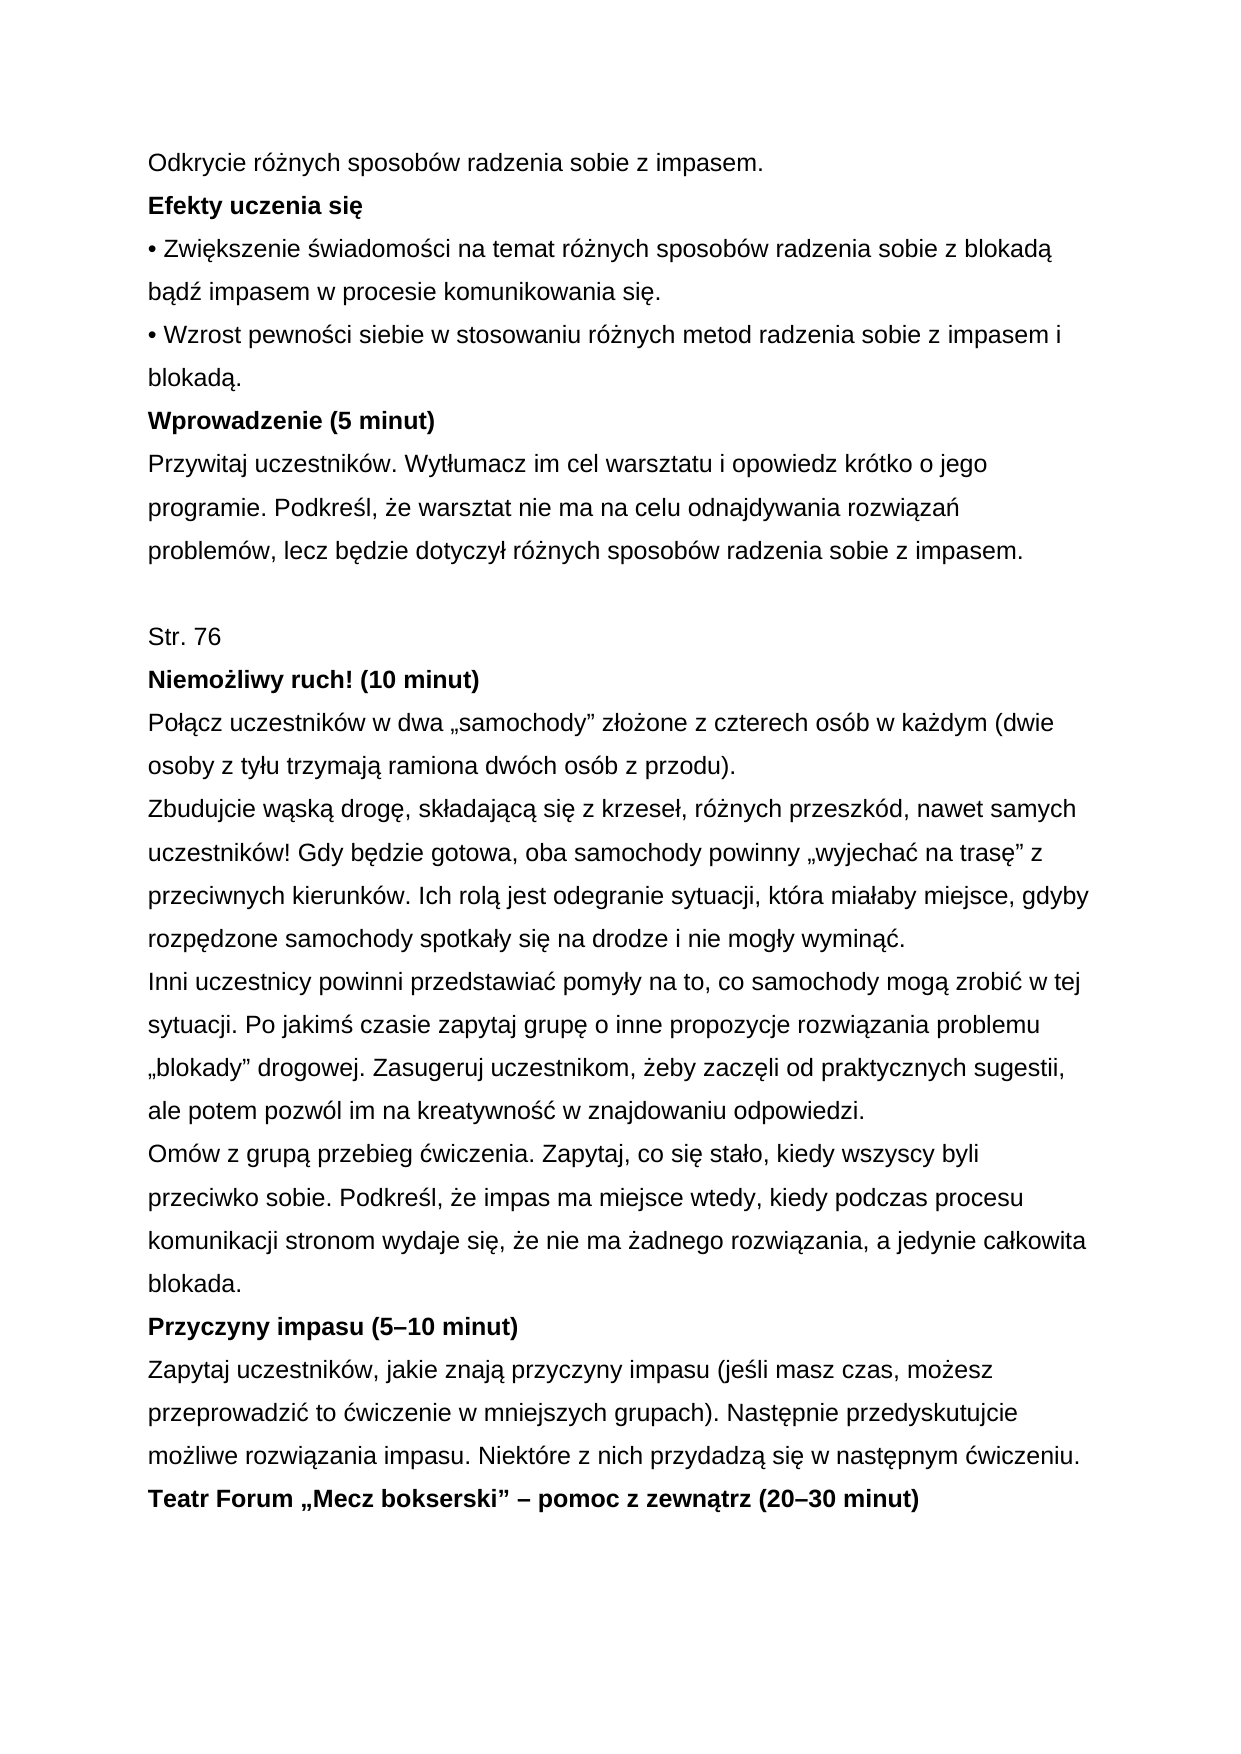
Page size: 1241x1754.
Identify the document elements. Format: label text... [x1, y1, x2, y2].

text Niemożliwy ruch! (10 minut) [148, 665, 1093, 694]
text Zbudujcie wąską drogę, składającą się z krzeseł, różnych przeszkód, nawet samych uczestników! Gdy będzie gotowa, oba samochody powinny „wyjechać na trasę” z przeciwnych kierunków. Ich rolą jest odegranie sytuacji, która miałaby miejsce, gdyby rozpędzone samochody spotkały się na drodze i nie mogły wyminąć. [148, 794, 1093, 953]
text Przyczyny impasu (5–10 minut) [148, 1312, 1093, 1341]
text Str. 76 [148, 622, 1093, 651]
text Inni uczestnicy powinni przedstawiać pomyły na to, co samochody mogą zrobić w tej sytuacji. Po jakimś czasie zapytaj grupę o inne propozycje rozwiązania problemu „blokady” drogowej. Zasugeruj uczestnikom, żeby zaczęli od praktycznych sugestii, ale potem pozwól im na kreatywność w znajdowaniu odpowiedzi. [148, 967, 1093, 1125]
text • Zwiększenie świadomości na temat różnych sposobów radzenia sobie z blokadą bądź impasem w procesie komunikowania się. [148, 234, 1093, 306]
text Przywitaj uczestników. Wytłumacz im cel warsztatu i opowiedz krótko o jego programie. Podkreśl, że warsztat nie ma na celu odnajdywania rozwiązań problemów, lecz będzie dotyczył różnych sposobów radzenia sobie z impasem. [148, 449, 1093, 564]
text Teatr Forum „Mecz bokserski” – pomoc z zewnątrz (20–30 minut) [148, 1484, 1093, 1513]
text • Wzrost pewności siebie w stosowaniu różnych metod radzenia sobie z impasem i blokadą. [148, 320, 1093, 392]
text Odkrycie różnych sposobów radzenia sobie z impasem. [148, 148, 1093, 176]
text Omów z grupą przebieg ćwiczenia. Zapytaj, co się stało, kiedy wszyscy byli przeciwko sobie. Podkreśl, że impas ma miejsce wtedy, kiedy podczas procesu komunikacji stronom wydaje się, że nie ma żadnego rozwiązania, a jedynie całkowita blokada. [148, 1139, 1093, 1298]
text Wprowadzenie (5 minut) [148, 406, 1093, 435]
text Zapytaj uczestników, jakie znają przyczyny impasu (jeśli masz czas, możesz przeprowadzić to ćwiczenie w mniejszych grupach). Następnie przedyskutujcie możliwe rozwiązania impasu. Niektóre z nich przydadzą się w następnym ćwiczeniu. [148, 1355, 1093, 1470]
text Efekty uczenia się [148, 191, 1093, 219]
text Połącz uczestników w dwa „samochody” złożone z czterech osób w każdym (dwie osoby z tyłu trzymają ramiona dwóch osób z przodu). [148, 708, 1093, 780]
